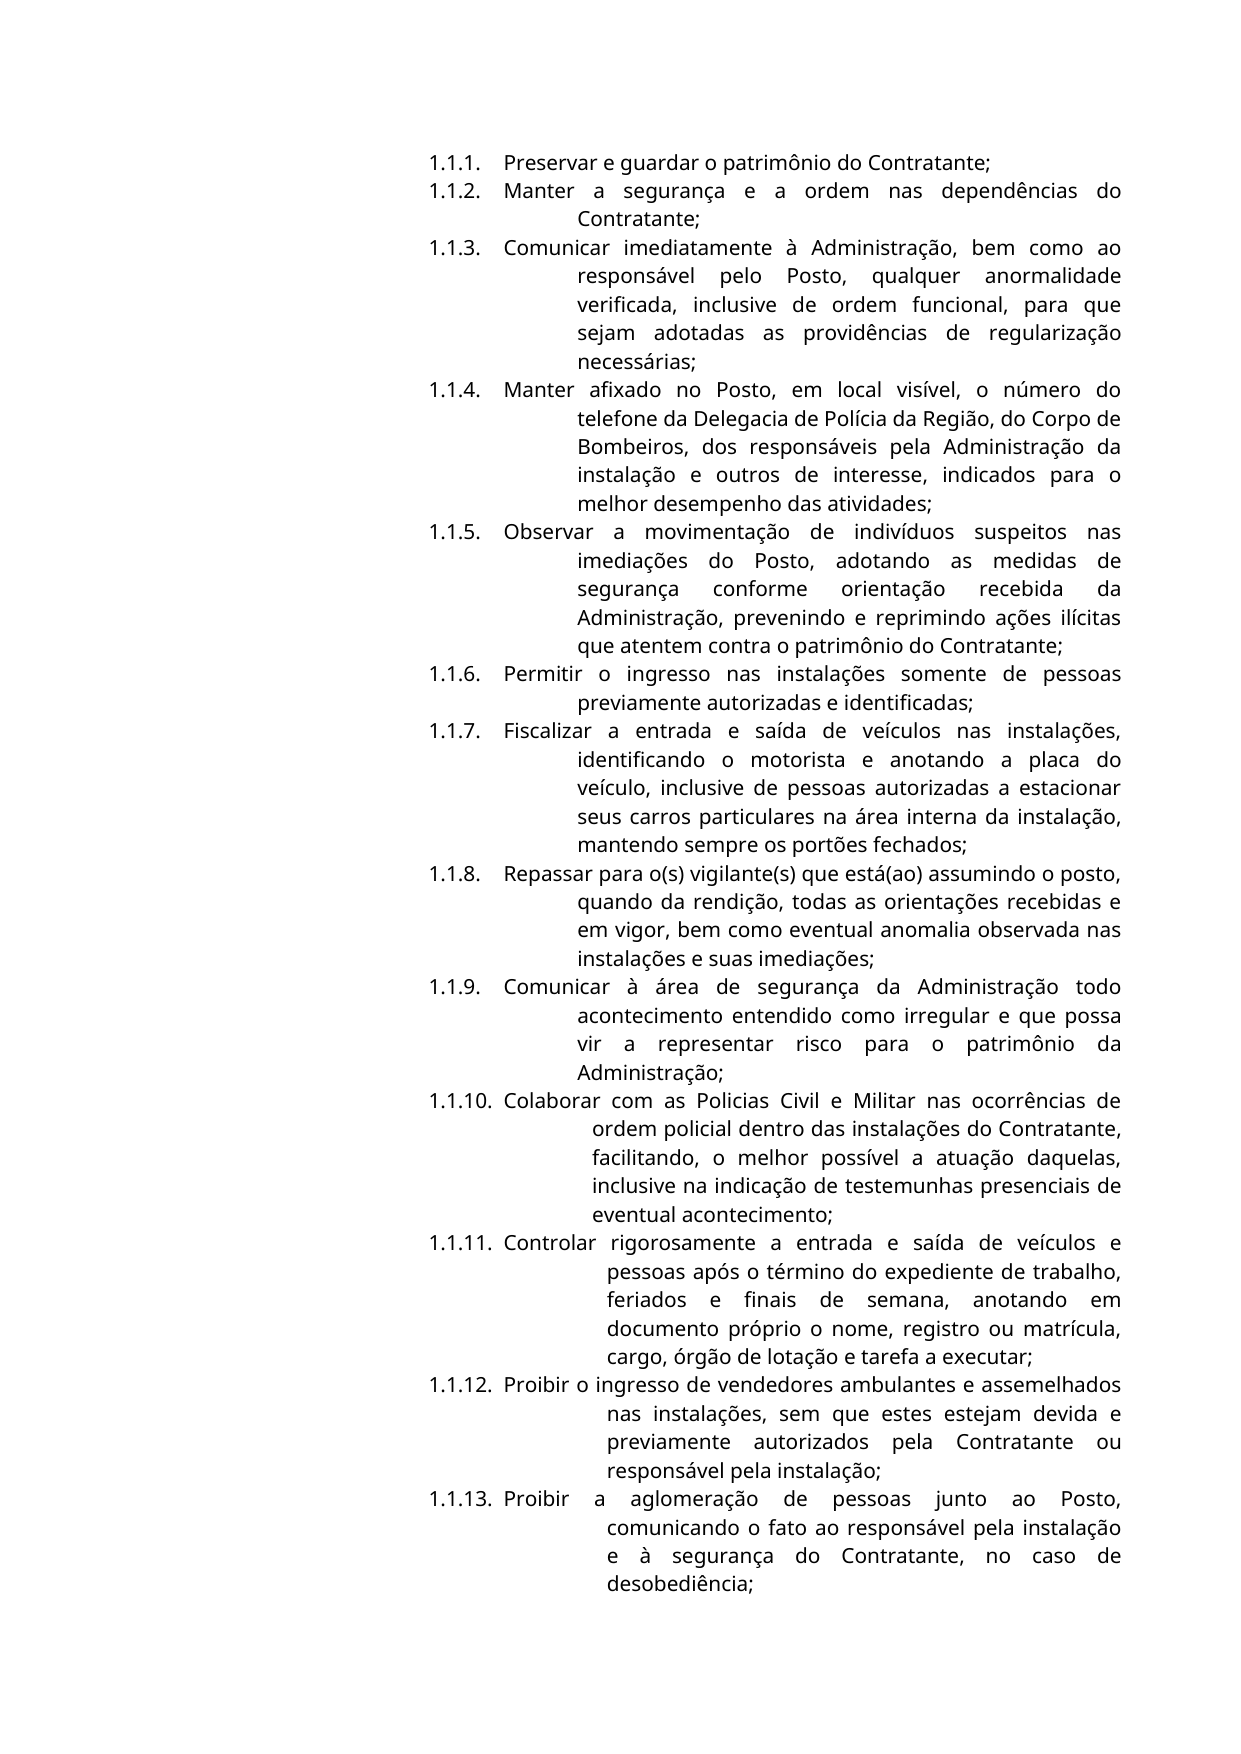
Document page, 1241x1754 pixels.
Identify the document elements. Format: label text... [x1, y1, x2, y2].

list Controlar rigorosamente a entrada e saída de veículos e pessoas após o término do expediente de trabalho, feriados e finais de semana, anotando em documento próprio o nome, registro ou matrícula, cargo, órgão de lotação e tarefa a executar; [428, 1228, 1122, 1371]
list Proibir o ingresso de vendedores ambulantes e assemelhados nas instalações, sem que estes estejam devida e previamente autorizados pela Contratante ou responsável pela instalação; [428, 1371, 1122, 1484]
list Permitir o ingresso nas instalações somente de pessoas previamente autorizadas e identificadas; [428, 659, 1122, 716]
list Repassar para o(s) vigilante(s) que está(ao) assumindo o posto, quando da rendição, todas as orientações recebidas e em vigor, bem como eventual anomalia observada nas instalações e suas imediações; [428, 859, 1122, 972]
list Observar a movimentação de indivíduos suspeitos nas imediações do Posto, adotando as medidas de segurança conforme orientação recebida da Administração, prevenindo e reprimindo ações ilícitas que atentem contra o patrimônio do Contratante; [428, 517, 1122, 659]
list Comunicar imediatamente à Administração, bem como ao responsável pelo Posto, qualquer anormalidade verificada, inclusive de ordem funcional, para que sejam adotadas as providências de regularização necessárias; [428, 233, 1122, 375]
list Comunicar à área de segurança da Administração todo acontecimento entendido como irregular e que possa vir a representar risco para o patrimônio da Administração; [428, 972, 1122, 1086]
list Colaborar com as Policias Civil e Militar nas ocorrências de ordem policial dentro das instalações do Contratante, facilitando, o melhor possível a atuação daquelas, inclusive na indicação de testemunhas presenciais de eventual acontecimento; [428, 1086, 1122, 1228]
list Proibir a aglomeração de pessoas junto ao Posto, comunicando o fato ao responsável pela instalação e à segurança do Contratante, no caso de desobediência; [428, 1484, 1122, 1598]
list Preservar e guardar o patrimônio do Contratante; [428, 148, 1122, 176]
list Manter a segurança e a ordem nas dependências do Contratante; [428, 176, 1122, 233]
list Fiscalizar a entrada e saída de veículos nas instalações, identificando o motorista e anotando a placa do veículo, inclusive de pessoas autorizadas a estacionar seus carros particulares na área interna da instalação, mantendo sempre os portões fechados; [428, 716, 1122, 859]
list Manter afixado no Posto, em local visível, o número do telefone da Delegacia de Polícia da Região, do Corpo de Bombeiros, dos responsáveis pela Administração da instalação e outros de interesse, indicados para o melhor desempenho das atividades; [428, 375, 1122, 517]
